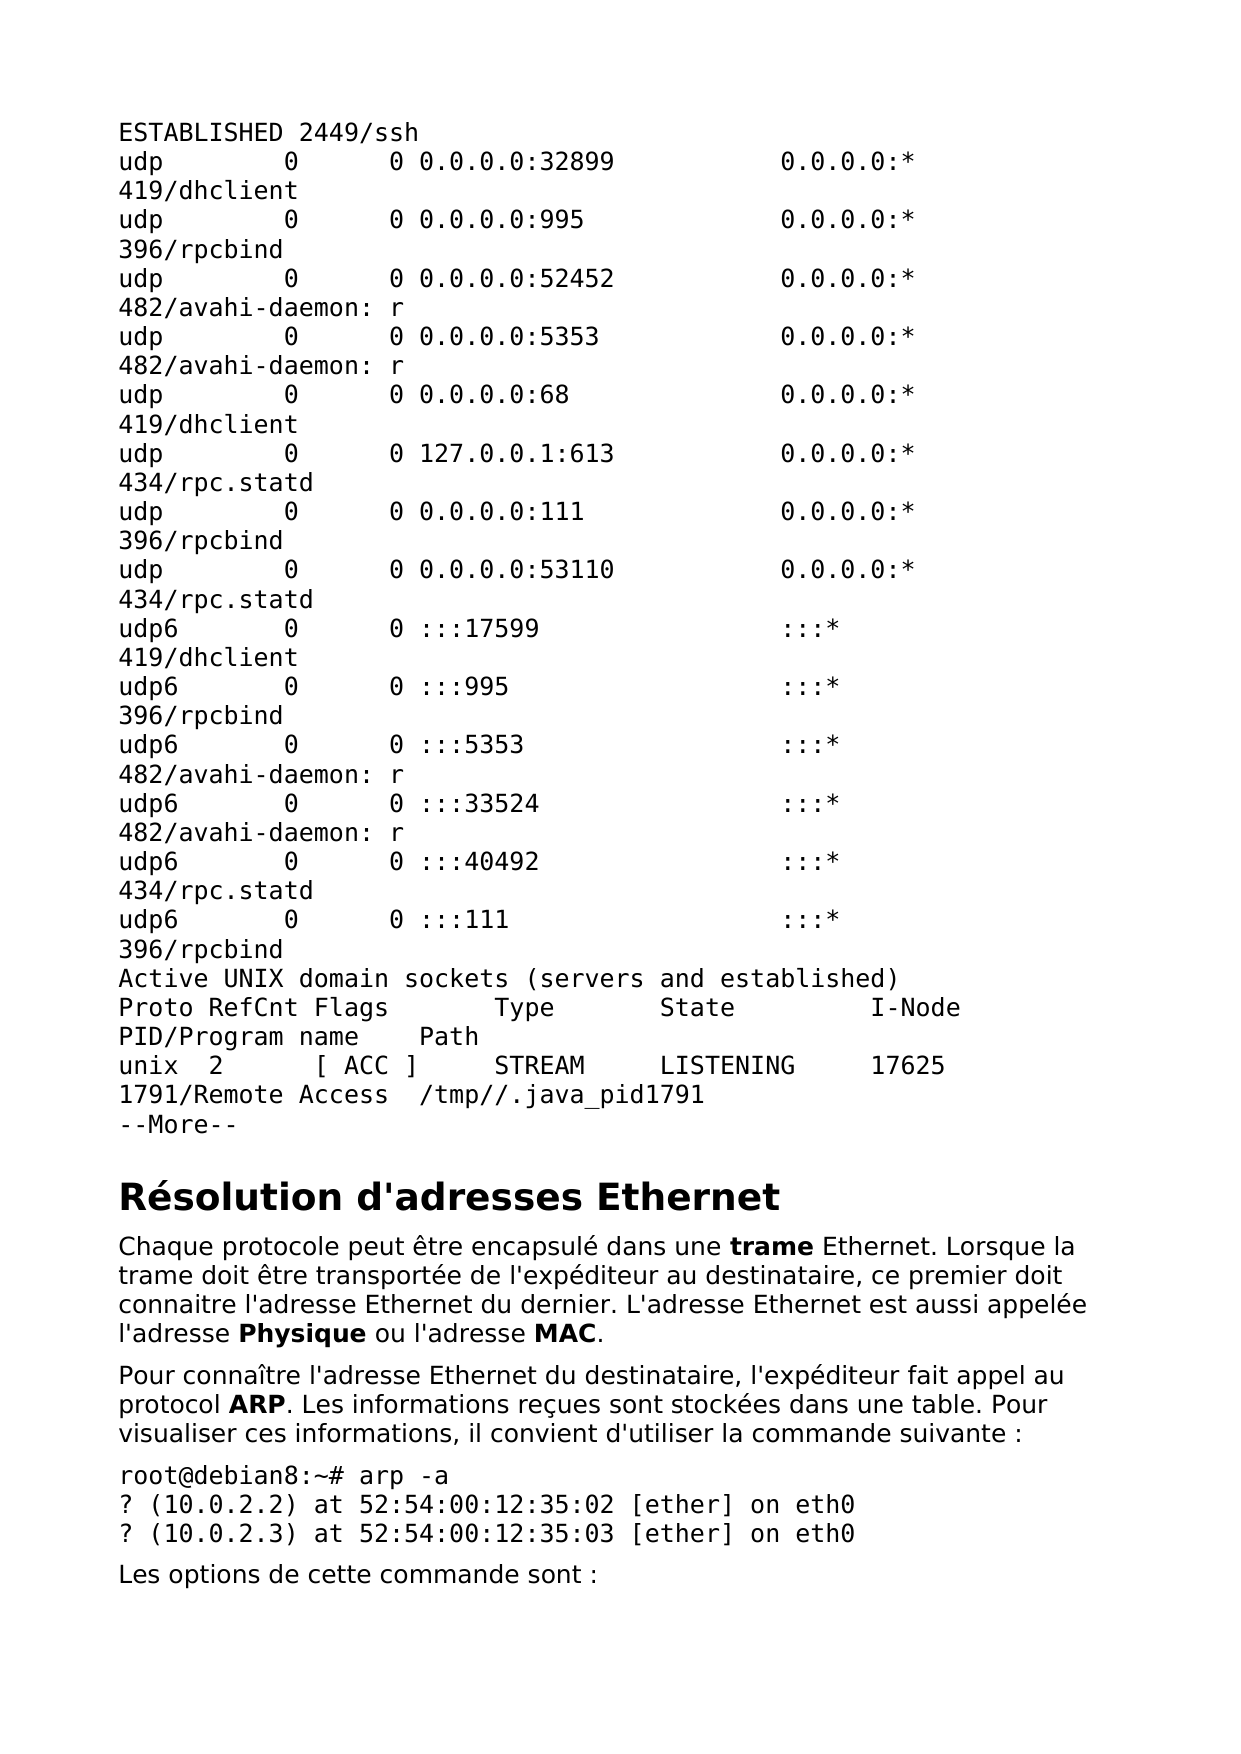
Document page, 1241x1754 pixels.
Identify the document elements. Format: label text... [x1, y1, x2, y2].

text Pour connaître l'adresse Ethernet du destinataire, l'expéditeur fait appel au protocol ARP. Les informations reçues sont stockées dans une table. Pour visualiser ces informations, il convient d'utiliser la commande suivante : [118, 1361, 1122, 1448]
subtitle Résolution d'adresses Ethernet [118, 1176, 1122, 1219]
text Chaque protocole peut être encapsulé dans une trame Ethernet. Lorsque la trame doit être transportée de l'expéditeur au destinataire, ce premier doit connaitre l'adresse Ethernet du dernier. L'adresse Ethernet est aussi appelée l'adresse Physique ou l'adresse MAC. [118, 1232, 1122, 1348]
text Les options de cette commande sont : [118, 1560, 1122, 1589]
text root@debian8:~# arp -a ? (10.0.2.2) at 52:54:00:12:35:02 [ether] on eth0 ? (10.0.2.3) at 52:54:00:12:35:03 [ether] on eth0 [118, 1461, 1122, 1548]
text ESTABLISHED 2449/ssh udp 0 0 0.0.0.0:32899 0.0.0.0:* 419/dhclient udp 0 0 0.0.0.0:995 0.0.0.0:* 396/rpcbind udp 0 0 0.0.0.0:52452 0.0.0.0:* 482/avahi-daemon: r udp 0 0 0.0.0.0:5353 0.0.0.0:* 482/avahi-daemon: r udp 0 0 0.0.0.0:68 0.0.0.0:* 419/dhclient udp 0 0 127.0.0.1:613 0.0.0.0:* 434/rpc.statd udp 0 0 0.0.0.0:111 0.0.0.0:* 396/rpcbind udp 0 0 0.0.0.0:53110 0.0.0.0:* 434/rpc.statd udp6 0 0 :::17599 :::* 419/dhclient udp6 0 0 :::995 :::* 396/rpcbind udp6 0 0 :::5353 :::* 482/avahi-daemon: r udp6 0 0 :::33524 :::* 482/avahi-daemon: r udp6 0 0 :::40492 :::* 434/rpc.statd udp6 0 0 :::111 :::* 396/rpcbind Active UNIX domain sockets (servers and established) Proto RefCnt Flags Type State I-Node PID/Program name Path unix 2 [ ACC ] STREAM LISTENING 17625 1791/Remote Access /tmp//.java_pid1791 --More-- [118, 118, 1122, 1139]
